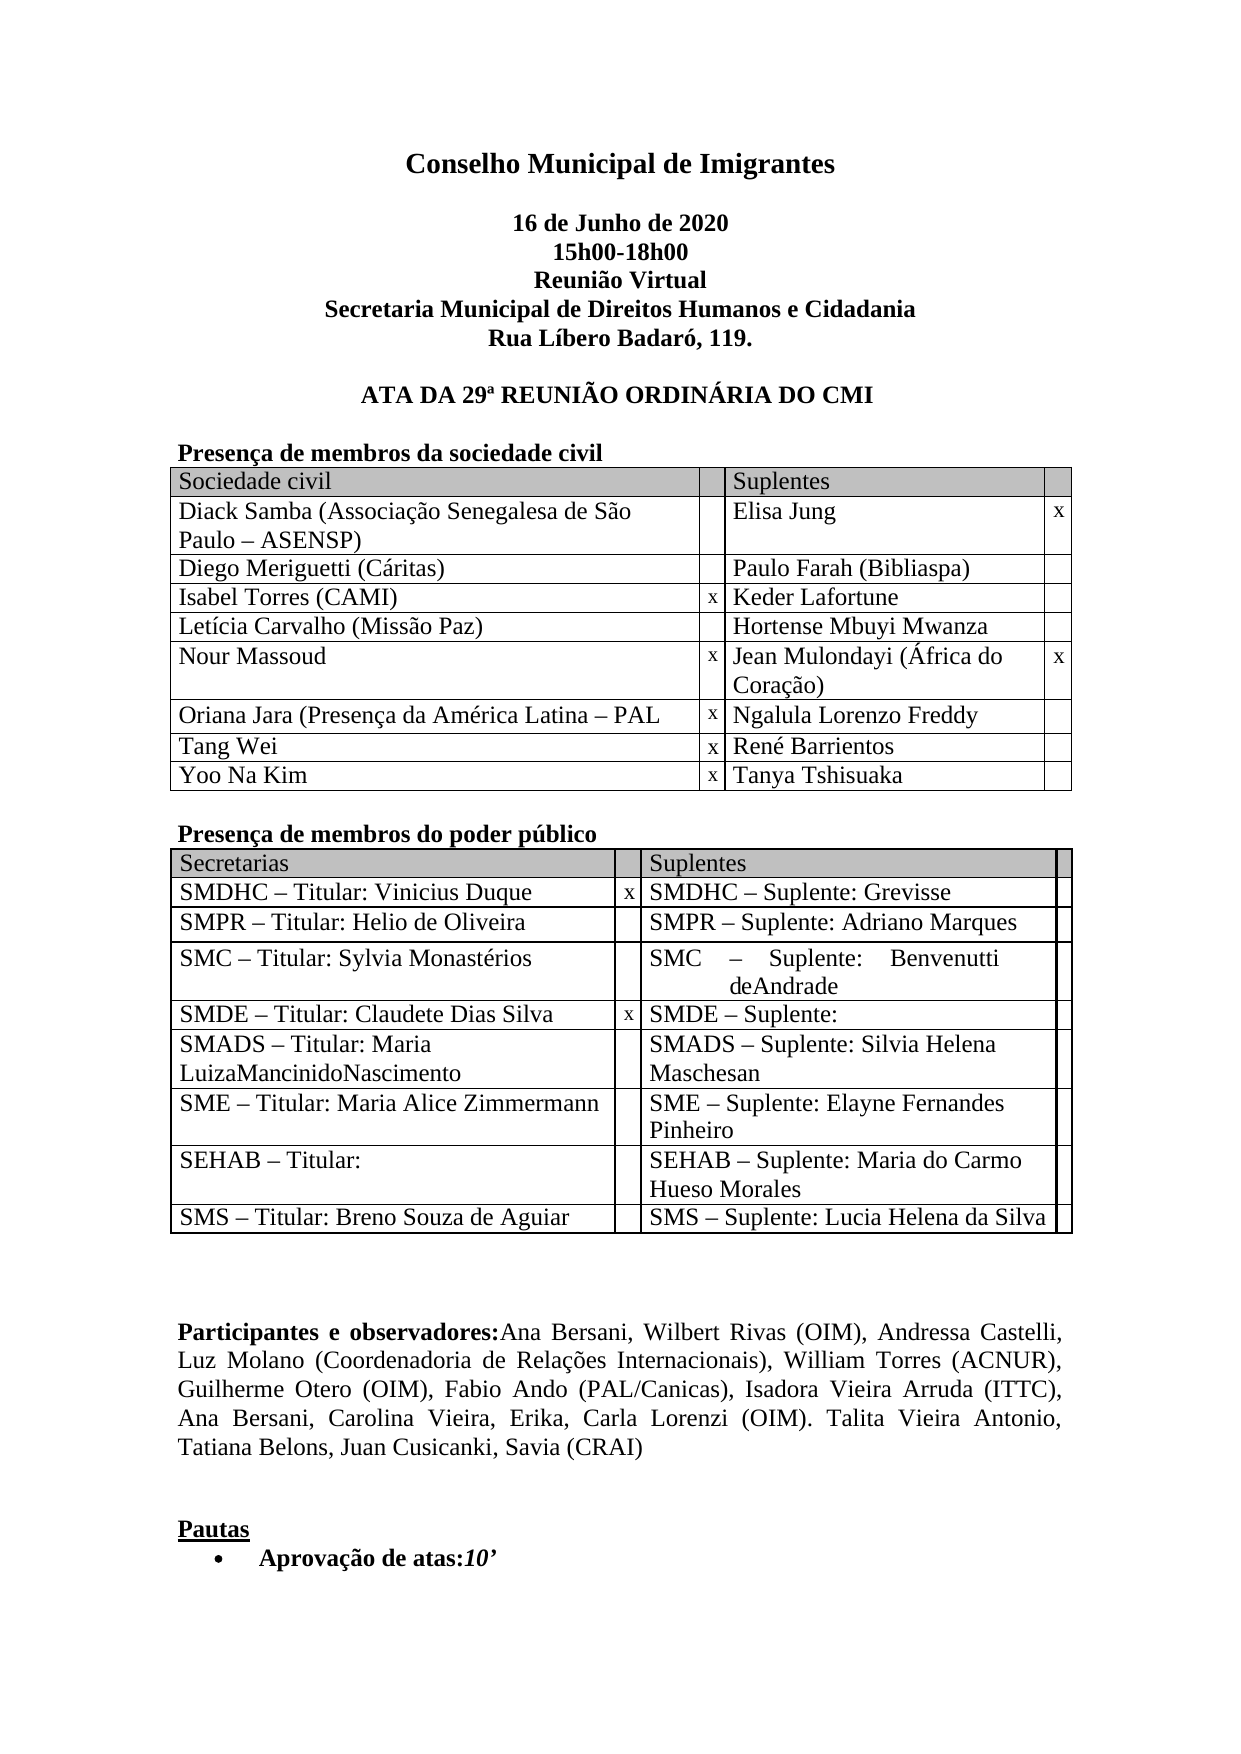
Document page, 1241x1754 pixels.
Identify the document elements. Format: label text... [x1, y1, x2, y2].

table_cell Oriana Jara (Presença da América Latina – PAL [171, 700, 699, 732]
table_cell x [1045, 497, 1071, 554]
table_cell x [700, 584, 724, 612]
table_cell Isabel Torres (CAMI) [171, 584, 699, 612]
text Secretaria Municipal de Direitos Humanos e Cidadania Rua Líbero Badaró, 119. [324, 294, 916, 352]
table_cell [700, 613, 724, 641]
table_cell SMDHC – Suplente: Grevisse [642, 878, 1055, 906]
table_cell [1058, 1146, 1071, 1203]
table_cell x [700, 642, 724, 699]
table_cell René Barrientos [726, 734, 1044, 761]
table_cell [1045, 555, 1071, 583]
text Reunião Virtual [324, 266, 916, 294]
table_cell Keder Lafortune [726, 584, 1044, 612]
table_cell [700, 555, 724, 583]
table_cell SMADS – Suplente: Silvia Helena Maschesan [642, 1030, 1055, 1087]
table_cell [700, 497, 724, 554]
table_cell [1058, 1030, 1071, 1087]
text ATA DA 29ª REUNIÃO ORDINÁRIA DO CMI [318, 381, 916, 409]
table_cell Tang Wei [171, 734, 699, 761]
table_cell Tanya Tshisuaka [726, 762, 1044, 790]
text Participantes e observadores:Ana Bersani, Wilbert Rivas (OIM), Andressa Castelli, Luz Molano (Coordenadoria de Relações Internacionais), William Torres (ACNUR), Guilherme Otero (OIM), Fabio Ando (PAL/Canicas), Isadora Vieira Arruda (ITTC), Ana Bersani, Carolina Vieira, Erika, Carla Lorenzi (OIM). Talita Vieira Antonio, Tatiana Belons, Juan Cusicanki, Savia (CRAI) [177, 1317, 1063, 1460]
table_cell Nour Massoud [171, 642, 699, 699]
table_cell x [616, 1001, 640, 1029]
table_cell SME – Titular: Maria Alice Zimmermann [172, 1089, 614, 1145]
title Conselho Municipal de Imigrantes [324, 146, 916, 179]
table_header Secretarias [172, 850, 614, 877]
text Presença de membros do poder público [177, 819, 1084, 848]
table_header [616, 850, 640, 877]
table_cell [1045, 762, 1071, 790]
table_cell x [1045, 642, 1071, 699]
table_cell SMS – Titular: Breno Souza de Aguiar [172, 1205, 614, 1232]
text Pautas [177, 1514, 1084, 1543]
table_cell [616, 1146, 640, 1203]
table_cell [1058, 878, 1071, 906]
table_cell [616, 1205, 640, 1232]
table_cell [1045, 613, 1071, 641]
table_cell SMC – Titular: Sylvia Monastérios [172, 943, 614, 1000]
table_cell [1045, 700, 1071, 732]
table_cell [616, 943, 640, 1000]
table_cell Diack Samba (Associação Senegalesa de São Paulo – ASENSP) [171, 497, 699, 554]
table_cell Ngalula Lorenzo Freddy [726, 700, 1044, 732]
table_header Sociedade civil [171, 468, 699, 496]
table_cell Jean Mulondayi (África do Coração) [726, 642, 1044, 699]
table_cell [616, 1030, 640, 1087]
table_cell x [700, 700, 724, 732]
table_cell Hortense Mbuyi Mwanza [726, 613, 1044, 641]
table_cell Paulo Farah (Bibliaspa) [726, 555, 1044, 583]
table_cell SME – Suplente: Elayne Fernandes Pinheiro [642, 1089, 1055, 1145]
table_header Suplentes [642, 850, 1055, 877]
table_header Suplentes [726, 468, 1044, 496]
table_cell x [616, 878, 640, 906]
table_cell [616, 908, 640, 941]
table_cell [1045, 584, 1071, 612]
table_cell SMDE – Titular: Claudete Dias Silva [172, 1001, 614, 1029]
list Aprovação de atas:10’ [215, 1543, 1084, 1572]
table_cell SMADS – Titular: Maria LuizaMancinidoNascimento [172, 1030, 614, 1087]
table_cell [1045, 734, 1071, 761]
table_header [1045, 468, 1071, 496]
table_cell [1058, 1205, 1071, 1232]
table_cell Elisa Jung [726, 497, 1044, 554]
table_cell SEHAB – Titular: [172, 1146, 614, 1203]
table_cell [616, 1089, 640, 1145]
table_cell SMC – Suplente: Benvenutti deAndrade [642, 943, 1055, 1000]
table_cell SEHAB – Suplente: Maria do Carmo Hueso Morales [642, 1146, 1055, 1203]
table_cell x [700, 762, 724, 790]
table_cell Yoo Na Kim [171, 762, 699, 790]
table_cell SMPR – Suplente: Adriano Marques [642, 908, 1055, 941]
table_cell SMDHC – Titular: Vinicius Duque [172, 878, 614, 906]
table_cell Diego Meriguetti (Cáritas) [171, 555, 699, 583]
table_cell [1058, 908, 1071, 941]
table_cell [1058, 943, 1071, 1000]
table_cell [1058, 1001, 1071, 1029]
table_cell [1058, 1089, 1071, 1145]
table_cell SMPR – Titular: Helio de Oliveira [172, 908, 614, 941]
text Presença de membros da sociedade civil [177, 438, 1084, 467]
table_header [700, 468, 724, 496]
table_cell Letícia Carvalho (Missão Paz) [171, 613, 699, 641]
table_header [1058, 850, 1071, 877]
table_cell SMDE – Suplente: [642, 1001, 1055, 1029]
table_cell SMS – Suplente: Lucia Helena da Silva [642, 1205, 1055, 1232]
table_cell x [700, 734, 724, 761]
subtitle 16 de Junho de 2020 15h00-18h00 [512, 208, 729, 266]
